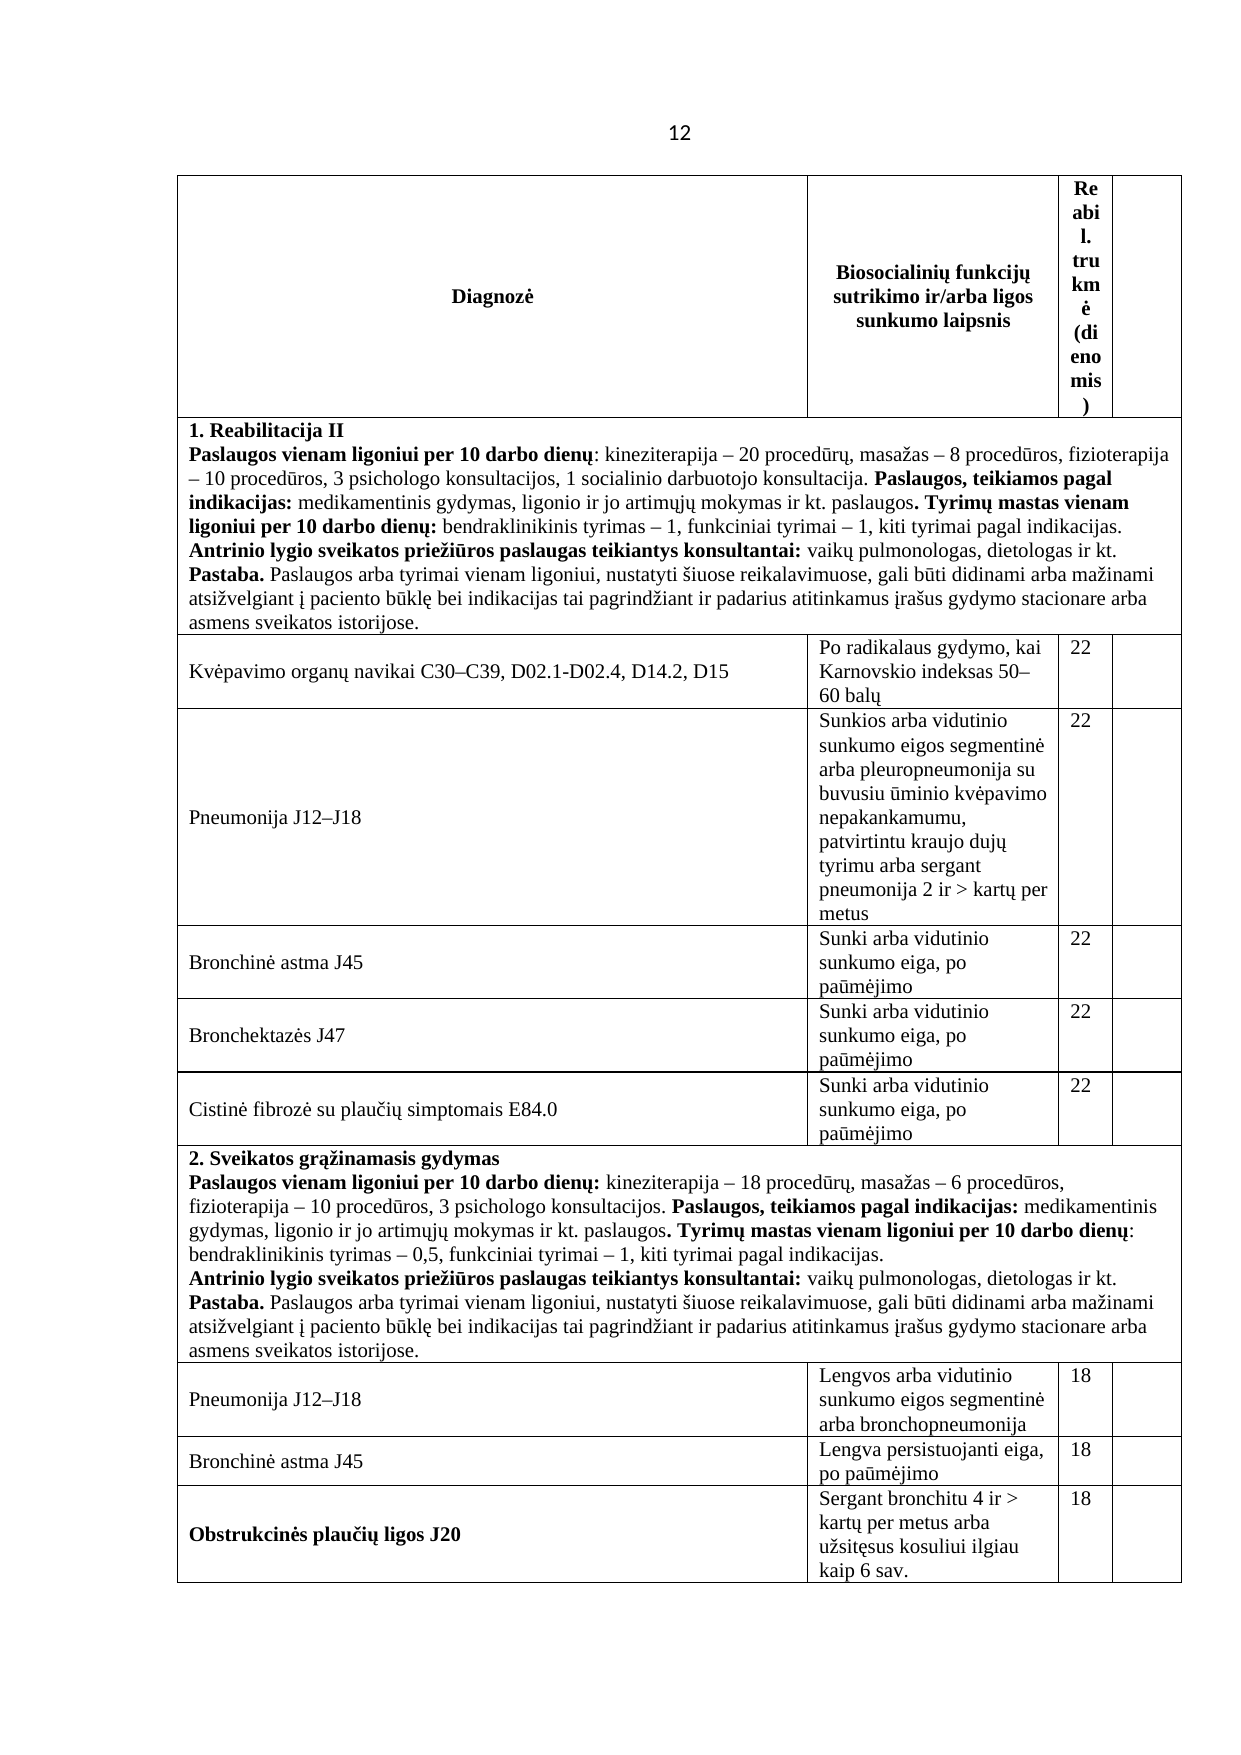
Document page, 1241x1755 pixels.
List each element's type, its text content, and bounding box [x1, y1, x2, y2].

table_cell [1113, 709, 1181, 925]
table_header [1113, 176, 1181, 417]
table_cell 22 [1059, 709, 1112, 925]
table_cell [1113, 999, 1181, 1071]
table_cell 18 [1059, 1437, 1112, 1485]
table_cell Sunkios arba vidutinio sunkumo eigos segmentinė arba pleuropneumonija su buvusiu ūminio kvėpavimo nepakankamumu, patvirtintu kraujo dujų tyrimu arba sergant pneumonija 2 ir > kartų per metus [808, 709, 1058, 925]
table_cell Sunki arba vidutinio sunkumo eiga, po paūmėjimo [808, 999, 1058, 1071]
table_cell [1113, 1437, 1181, 1485]
table_cell Pneumonija J12–J18 [178, 1363, 807, 1436]
table_cell Obstrukcinės plaučių ligos J20 [178, 1486, 807, 1582]
table_cell Bronchektazės J47 [178, 999, 807, 1071]
table_cell Lengvos arba vidutinio sunkumo eigos segmentinė arba bronchopneumonija [808, 1363, 1058, 1436]
table_cell [1113, 635, 1181, 707]
table_cell 2. Sveikatos grąžinamasis gydymas Paslaugos vienam ligoniui per 10 darbo dienų: kineziterapija – 18 procedūrų, masažas – 6 procedūros, fizioterapija – 10 procedūros, 3 psichologo konsultacijos. Paslaugos, teikiamos pagal indikacijas: medikamentinis gydymas, ligonio ir jo artimųjų mokymas ir kt. paslaugos. Tyrimų mastas vienam ligoniui per 10 darbo dienų: bendraklinikinis tyrimas – 0,5, funkciniai tyrimai – 1, kiti tyrimai pagal indikacijas. Antrinio lygio sveikatos priežiūros paslaugas teikiantys konsultantai: vaikų pulmonologas, dietologas ir kt. Pastaba. Paslaugos arba tyrimai vienam ligoniui, nustatyti šiuose reikalavimuose, gali būti didinami arba mažinami atsižvelgiant į paciento būklę bei indikacijas tai pagrindžiant ir padarius atitinkamus įrašus gydymo stacionare arba asmens sveikatos istorijose. [178, 1146, 1181, 1362]
table_cell 22 [1059, 635, 1112, 707]
table_header Biosocialinių funkcijų sutrikimo ir/arba ligos sunkumo laipsnis [808, 176, 1058, 417]
table_cell [1113, 1486, 1181, 1582]
table_cell Bronchinė astma J45 [178, 926, 807, 998]
table_cell 18 [1059, 1363, 1112, 1436]
table_header Reabil. trukmė (dienomis) [1059, 176, 1112, 417]
table_cell Cistinė fibrozė su plaučių simptomais E84.0 [178, 1073, 807, 1145]
table_cell 1. Reabilitacija II Paslaugos vienam ligoniui per 10 darbo dienų: kineziterapija – 20 procedūrų, masažas – 8 procedūros, fizioterapija – 10 procedūros, 3 psichologo konsultacijos, 1 socialinio darbuotojo konsultacija. Paslaugos, teikiamos pagal indikacijas: medikamentinis gydymas, ligonio ir jo artimųjų mokymas ir kt. paslaugos. Tyrimų mastas vienam ligoniui per 10 darbo dienų: bendraklinikinis tyrimas – 1, funkciniai tyrimai – 1, kiti tyrimai pagal indikacijas. Antrinio lygio sveikatos priežiūros paslaugas teikiantys konsultantai: vaikų pulmonologas, dietologas ir kt. Pastaba. Paslaugos arba tyrimai vienam ligoniui, nustatyti šiuose reikalavimuose, gali būti didinami arba mažinami atsižvelgiant į paciento būklę bei indikacijas tai pagrindžiant ir padarius atitinkamus įrašus gydymo stacionare arba asmens sveikatos istorijose. [178, 418, 1181, 634]
table_cell Sunki arba vidutinio sunkumo eiga, po paūmėjimo [808, 1073, 1058, 1145]
table_header Diagnozė [178, 176, 807, 417]
table_cell Pneumonija J12–J18 [178, 709, 807, 925]
table_cell Kvėpavimo organų navikai C30–C39, D02.1-D02.4, D14.2, D15 [178, 635, 807, 707]
table_cell 22 [1059, 926, 1112, 998]
table_cell [1113, 1363, 1181, 1436]
table_cell [1113, 926, 1181, 998]
table_cell Lengva persistuojanti eiga, po paūmėjimo [808, 1437, 1058, 1485]
table_cell Po radikalaus gydymo, kai Karnovskio indeksas 50–60 balų [808, 635, 1058, 707]
table_cell [1113, 1073, 1181, 1145]
table_cell 22 [1059, 1073, 1112, 1145]
table_cell Sunki arba vidutinio sunkumo eiga, po paūmėjimo [808, 926, 1058, 998]
table_cell 22 [1059, 999, 1112, 1071]
table_cell 18 [1059, 1486, 1112, 1582]
table_cell Sergant bronchitu 4 ir > kartų per metus arba užsitęsus kosuliui ilgiau kaip 6 sav. [808, 1486, 1058, 1582]
table_cell Bronchinė astma J45 [178, 1437, 807, 1485]
